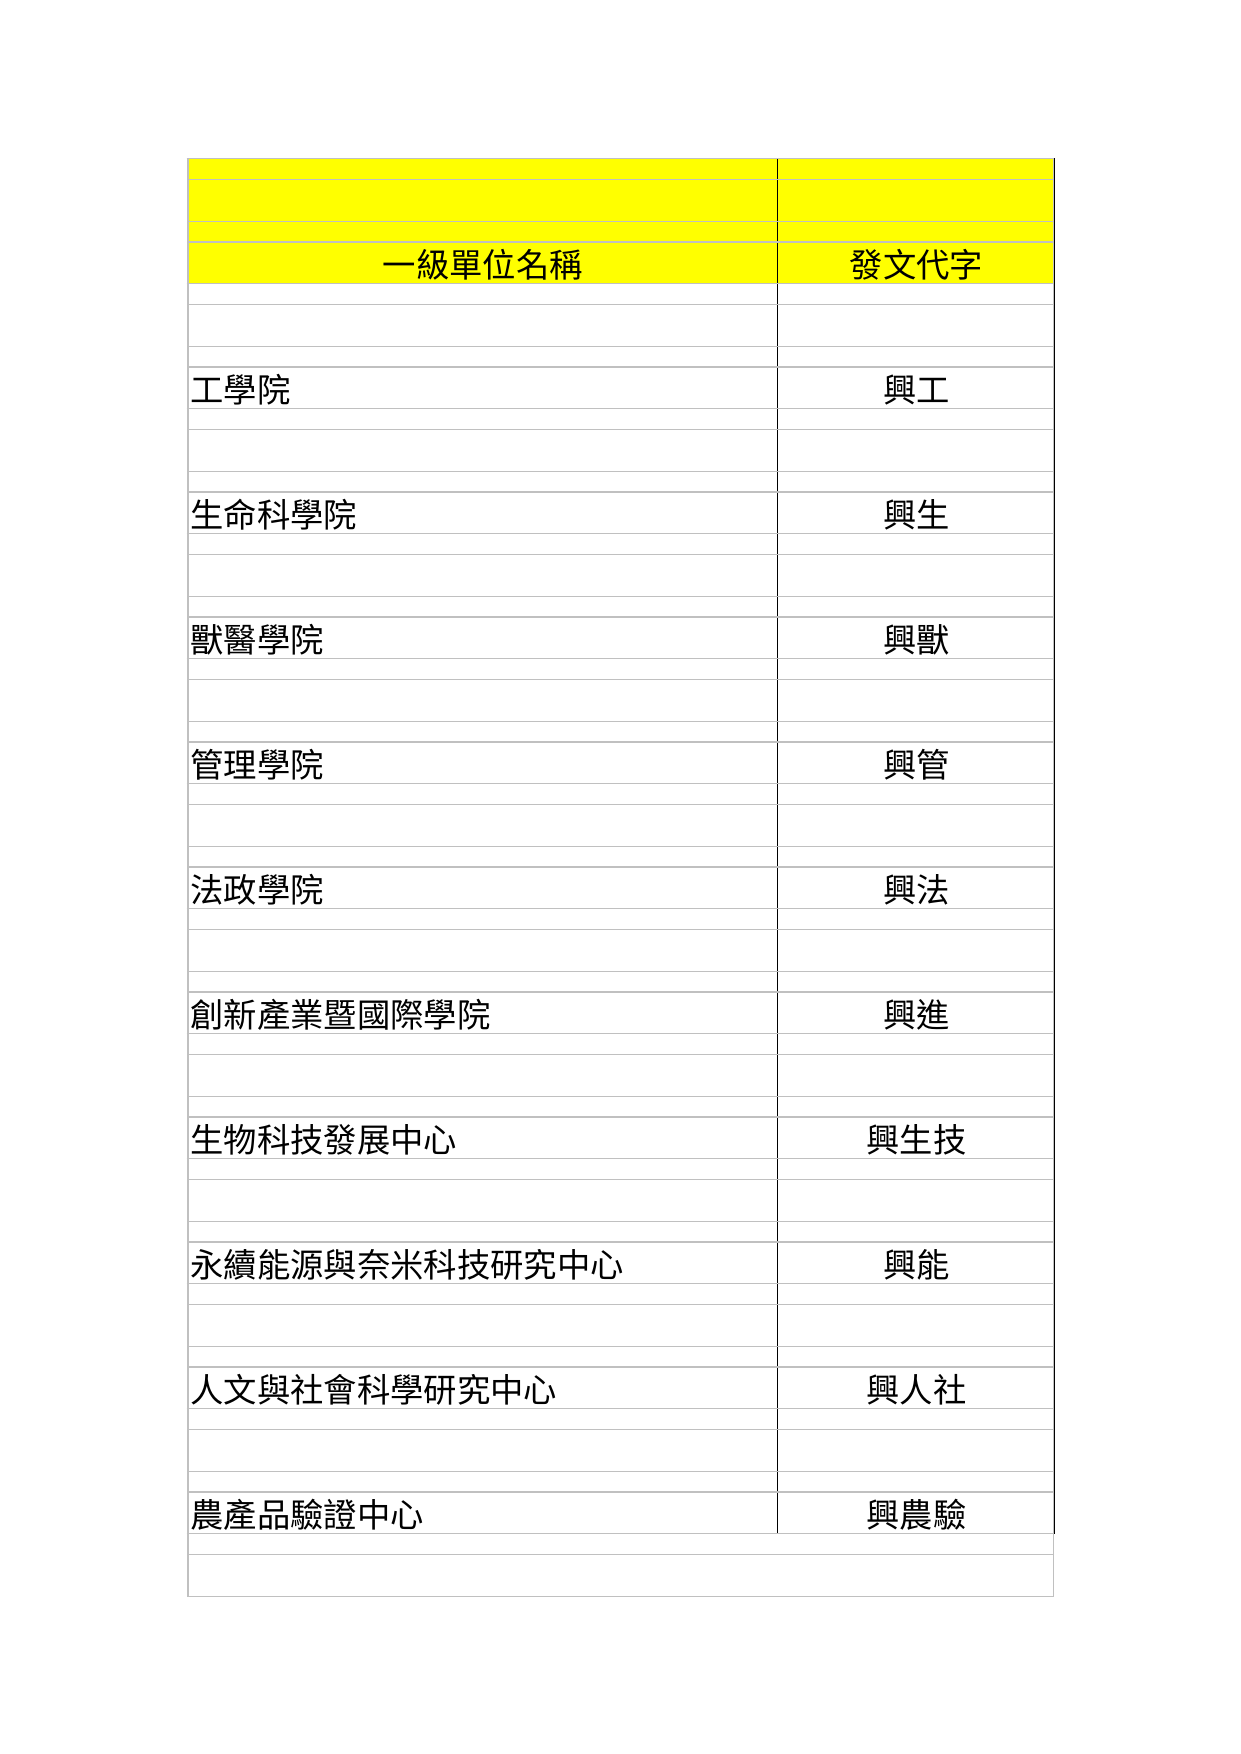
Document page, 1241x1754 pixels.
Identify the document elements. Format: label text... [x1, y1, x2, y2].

table_cell 管理學院 [189, 743, 777, 783]
table_header [189, 180, 777, 221]
table_cell 生命科學院 [189, 493, 777, 533]
table_cell [189, 659, 777, 679]
table_header [189, 159, 777, 179]
table_cell [778, 555, 1053, 596]
table_cell [189, 555, 777, 596]
table_cell [189, 430, 777, 471]
table_cell [778, 1305, 1053, 1346]
table_cell [189, 1222, 777, 1241]
table_cell [189, 805, 777, 846]
table_cell [778, 284, 1053, 304]
table_cell 興生技 [778, 1118, 1053, 1158]
table_cell [778, 1180, 1053, 1221]
table_cell [778, 1055, 1053, 1096]
table_cell [189, 347, 777, 366]
table_cell [778, 1472, 1053, 1491]
table_cell 興能 [778, 1243, 1053, 1283]
table_cell [778, 909, 1053, 929]
table_cell [778, 1409, 1053, 1429]
table_header 一級單位名稱 [189, 243, 777, 283]
table_cell [778, 1430, 1053, 1471]
table_cell [189, 722, 777, 741]
table_cell [189, 784, 777, 804]
table_cell [189, 930, 777, 971]
table_cell 農產品驗證中心 [189, 1493, 777, 1533]
table_cell [189, 305, 777, 346]
table_cell 生物科技發展中心 [189, 1118, 777, 1158]
table_cell [778, 430, 1053, 471]
table_cell [778, 347, 1053, 366]
table_cell [778, 722, 1053, 741]
table_cell [189, 534, 777, 554]
table_cell 創新產業暨國際學院 [189, 993, 777, 1033]
table_cell [189, 1055, 777, 1096]
table_cell [189, 1034, 777, 1054]
table_cell [189, 1472, 777, 1491]
table_cell [189, 409, 777, 429]
table_cell [778, 534, 1053, 554]
table_cell [189, 1159, 777, 1179]
table_cell [778, 1284, 1053, 1304]
table_cell 興工 [778, 368, 1053, 408]
table_cell 興獸 [778, 618, 1053, 658]
table_header [778, 159, 1053, 179]
table_header [778, 222, 1053, 241]
table_cell [189, 1430, 777, 1471]
table_cell [189, 597, 777, 616]
table_cell [778, 305, 1053, 346]
table_cell [189, 1284, 777, 1304]
table_cell [189, 1180, 777, 1221]
table_cell 興人社 [778, 1368, 1053, 1408]
table_cell [189, 1409, 777, 1429]
table_cell [778, 597, 1053, 616]
table_cell 興生 [778, 493, 1053, 533]
table_cell [778, 930, 1053, 971]
table_cell [189, 847, 777, 866]
table_cell 獸醫學院 [189, 618, 777, 658]
table_cell [778, 1034, 1053, 1054]
table_cell [778, 1097, 1053, 1116]
table_cell [189, 284, 777, 304]
table_cell [778, 1222, 1053, 1241]
table_cell 人文與社會科學研究中心 [189, 1368, 777, 1408]
table_cell [778, 472, 1053, 491]
table_cell 法政學院 [189, 868, 777, 908]
table_cell 興法 [778, 868, 1053, 908]
table_cell [189, 680, 777, 721]
table_cell [778, 680, 1053, 721]
table_header 發文代字 [778, 243, 1053, 283]
table_cell 工學院 [189, 368, 777, 408]
table_cell [189, 1347, 777, 1366]
table_cell 興進 [778, 993, 1053, 1033]
table_cell [778, 409, 1053, 429]
table_cell [778, 1159, 1053, 1179]
table_cell [189, 909, 777, 929]
table_header [189, 222, 777, 241]
table_cell [189, 472, 777, 491]
table_cell 永續能源與奈米科技研究中心 [189, 1243, 777, 1283]
table_cell [778, 972, 1053, 991]
table_cell [189, 1097, 777, 1116]
table_cell 興管 [778, 743, 1053, 783]
table_cell 興農驗 [778, 1493, 1053, 1533]
table_cell [778, 784, 1053, 804]
table_cell [778, 805, 1053, 846]
table_cell [189, 972, 777, 991]
table_cell [778, 1347, 1053, 1366]
table_header [778, 180, 1053, 221]
table_cell [189, 1305, 777, 1346]
table_cell [778, 847, 1053, 866]
table_cell [778, 659, 1053, 679]
